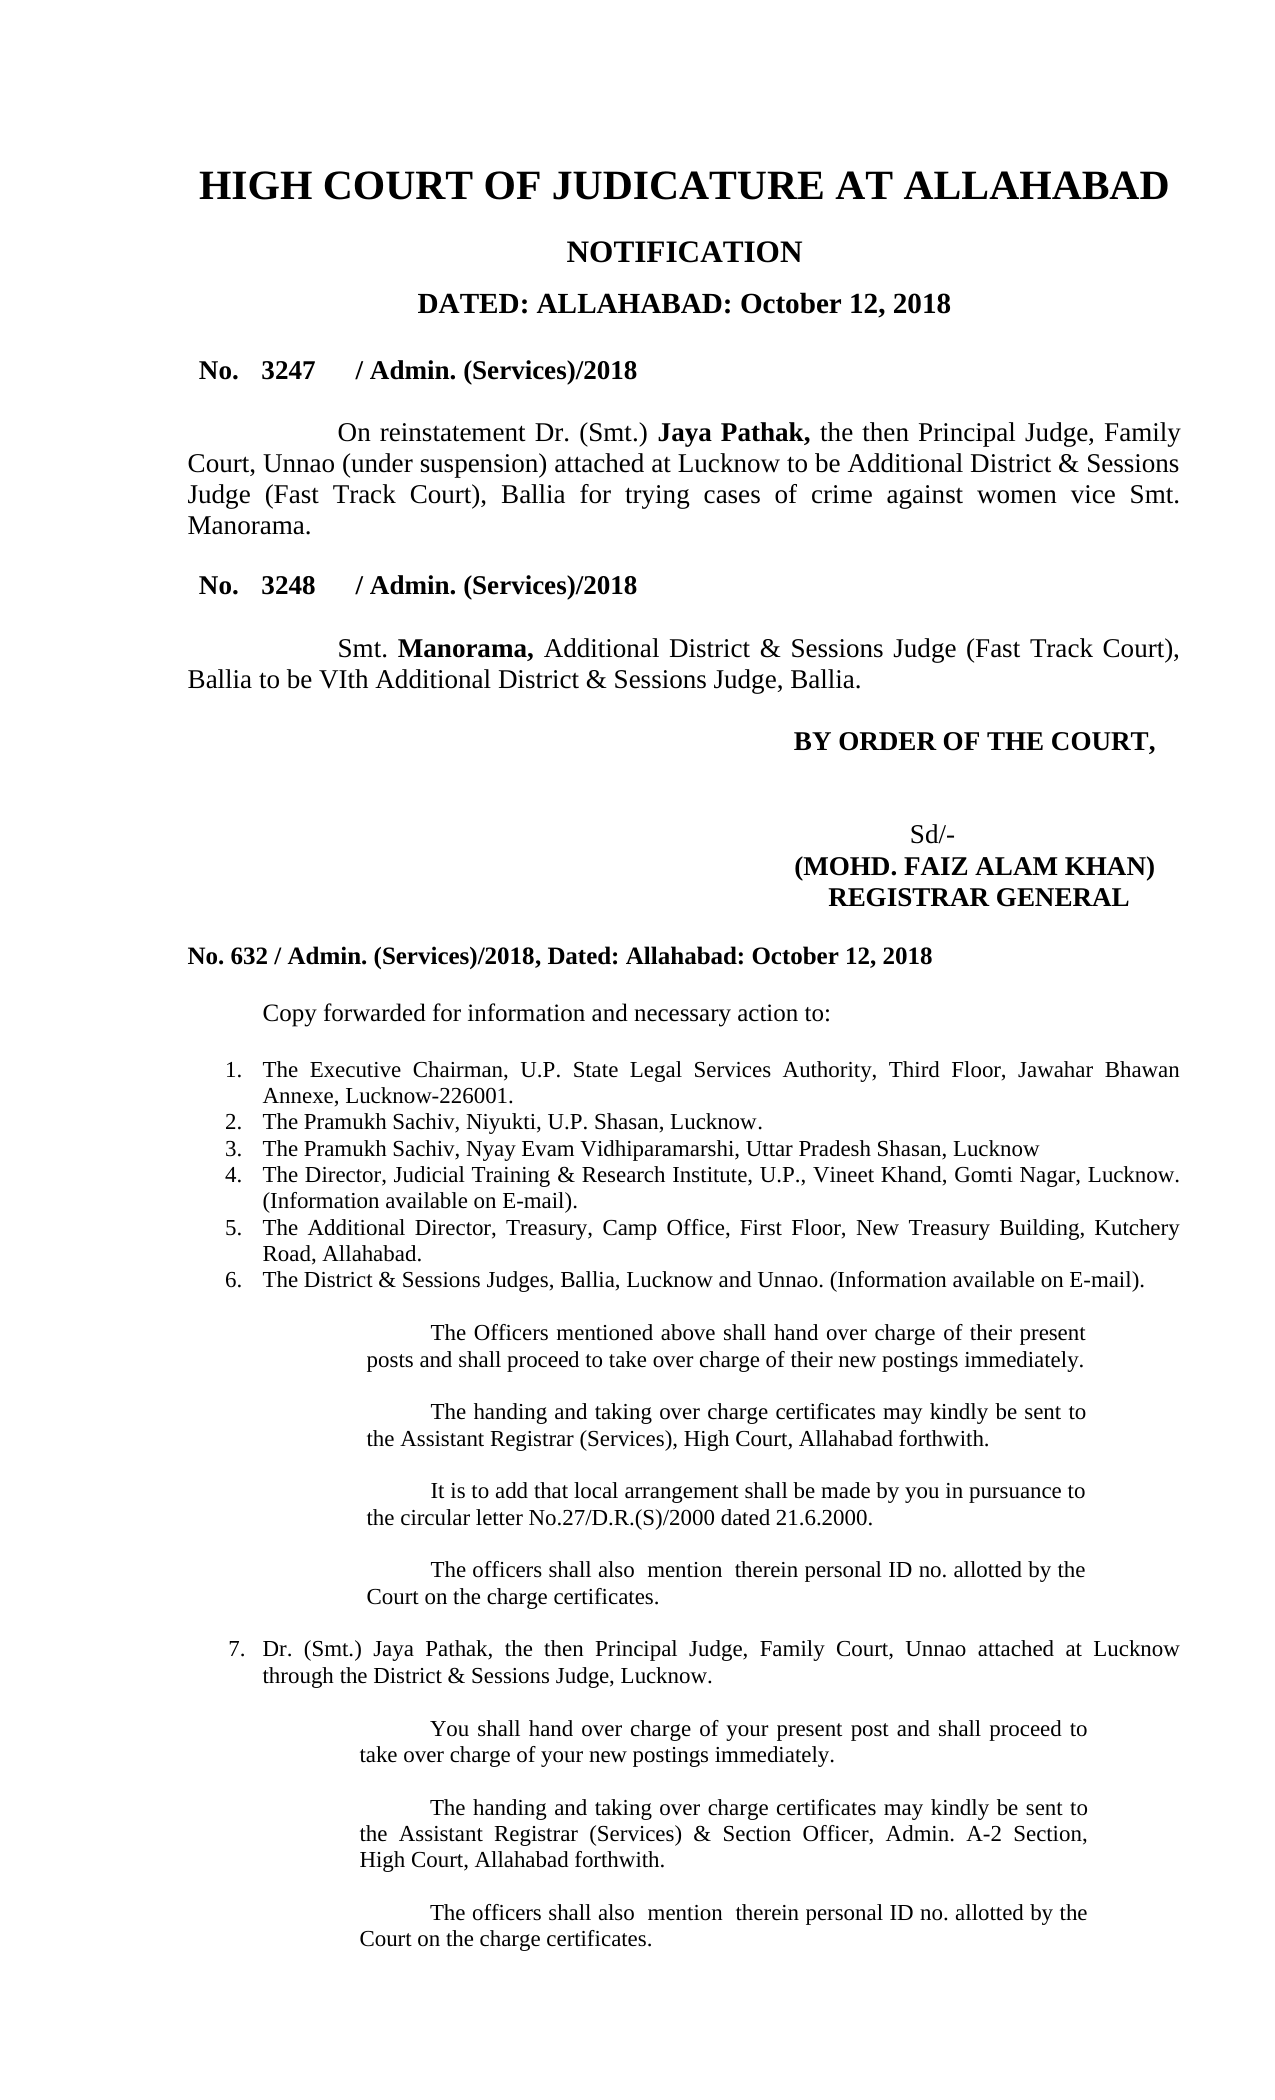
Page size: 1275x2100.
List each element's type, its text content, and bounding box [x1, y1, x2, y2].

text The officers shall also mention therein personal ID no. allotted by the Court on the charge certificates. [359, 1899, 1089, 1952]
list Dr. (Smt.) Jaya Pathak, the then Principal Judge, Family Court, Unnao attached at Lucknow through the District & Sessions Judge, Lucknow. [228, 1636, 1181, 1688]
text The Officers mentioned above shall hand over charge of their present posts and shall proceed to take over charge of their new postings immediately. [366, 1319, 1087, 1372]
text DATED: ALLAHABAD: October 12, 2018 [187, 287, 1181, 320]
list The Pramukh Sachiv, Niyukti, U.P. Shasan, Lucknow. [225, 1108, 1181, 1135]
table_header 3248 [250, 569, 337, 601]
text Copy forwarded for information and necessary action to: [187, 998, 1181, 1027]
list The Additional Director, Treasury, Camp Office, First Floor, New Treasury Building, Kutchery Road, Allahabad. [225, 1214, 1181, 1267]
table_header No. [188, 354, 250, 385]
text The officers shall also mention therein personal ID no. allotted by the Court on the charge certificates. [366, 1556, 1087, 1609]
text Smt. Manorama, Additional District & Sessions Judge (Fast Track Court), Ballia to be VIth Additional District & Sessions Judge, Ballia. [187, 632, 1181, 694]
list The Pramukh Sachiv, Nyay Evam Vidhiparamarshi, Uttar Pradesh Shasan, Lucknow [225, 1135, 1181, 1161]
text (MOHD. FAIZ ALAM KHAN) [187, 850, 1183, 881]
text HIGH COURT OF JUDICATURE AT ALLAHABAD [187, 161, 1181, 209]
subtitle NOTIFICATION [187, 233, 1181, 269]
table_header No. [188, 569, 250, 601]
table_header / Admin. (Services)/2018 [338, 354, 737, 385]
list The District & Sessions Judges, Ballia, Lucknow and Unnao. (Information available on E-mail). [225, 1267, 1181, 1293]
list The Director, Judicial Training & Research Institute, U.P., Vineet Khand, Gomti Nagar, Lucknow. (Information available on E-mail). [225, 1161, 1181, 1214]
list The Executive Chairman, U.P. State Legal Services Authority, Third Floor, Jawahar Bhawan Annexe, Lucknow-226001. [225, 1056, 1181, 1108]
text The handing and taking over charge certificates may kindly be sent to the Assistant Registrar (Services), High Court, Allahabad forthwith. [366, 1398, 1087, 1451]
table_header / Admin. (Services)/2018 [338, 569, 737, 601]
text It is to add that local arrangement shall be made by you in pursuance to the circular letter No.27/D.R.(S)/2000 dated 21.6.2000. [366, 1477, 1087, 1530]
text REGISTRAR GENERAL [187, 881, 1183, 912]
text Sd/- [712, 818, 1181, 850]
text BY ORDER OF THE COURT, [562, 725, 1181, 756]
text No. 632 / Admin. (Services)/2018, Dated: Allahabad: October 12, 2018 [187, 941, 1181, 969]
text You shall hand over charge of your present post and shall proceed to take over charge of your new postings immediately. [359, 1714, 1089, 1767]
text On reinstatement Dr. (Smt.) Jaya Pathak, the then Principal Judge, Family Court, Unnao (under suspension) attached at Lucknow to be Additional District & Sessions Judge (Fast Track Court), Ballia for trying cases of crime against women vice Smt. Manorama. [187, 416, 1181, 541]
table_header 3247 [250, 354, 337, 385]
text The handing and taking over charge certificates may kindly be sent to the Assistant Registrar (Services) & Section Officer, Admin. A-2 Section, High Court, Allahabad forthwith. [359, 1794, 1089, 1873]
